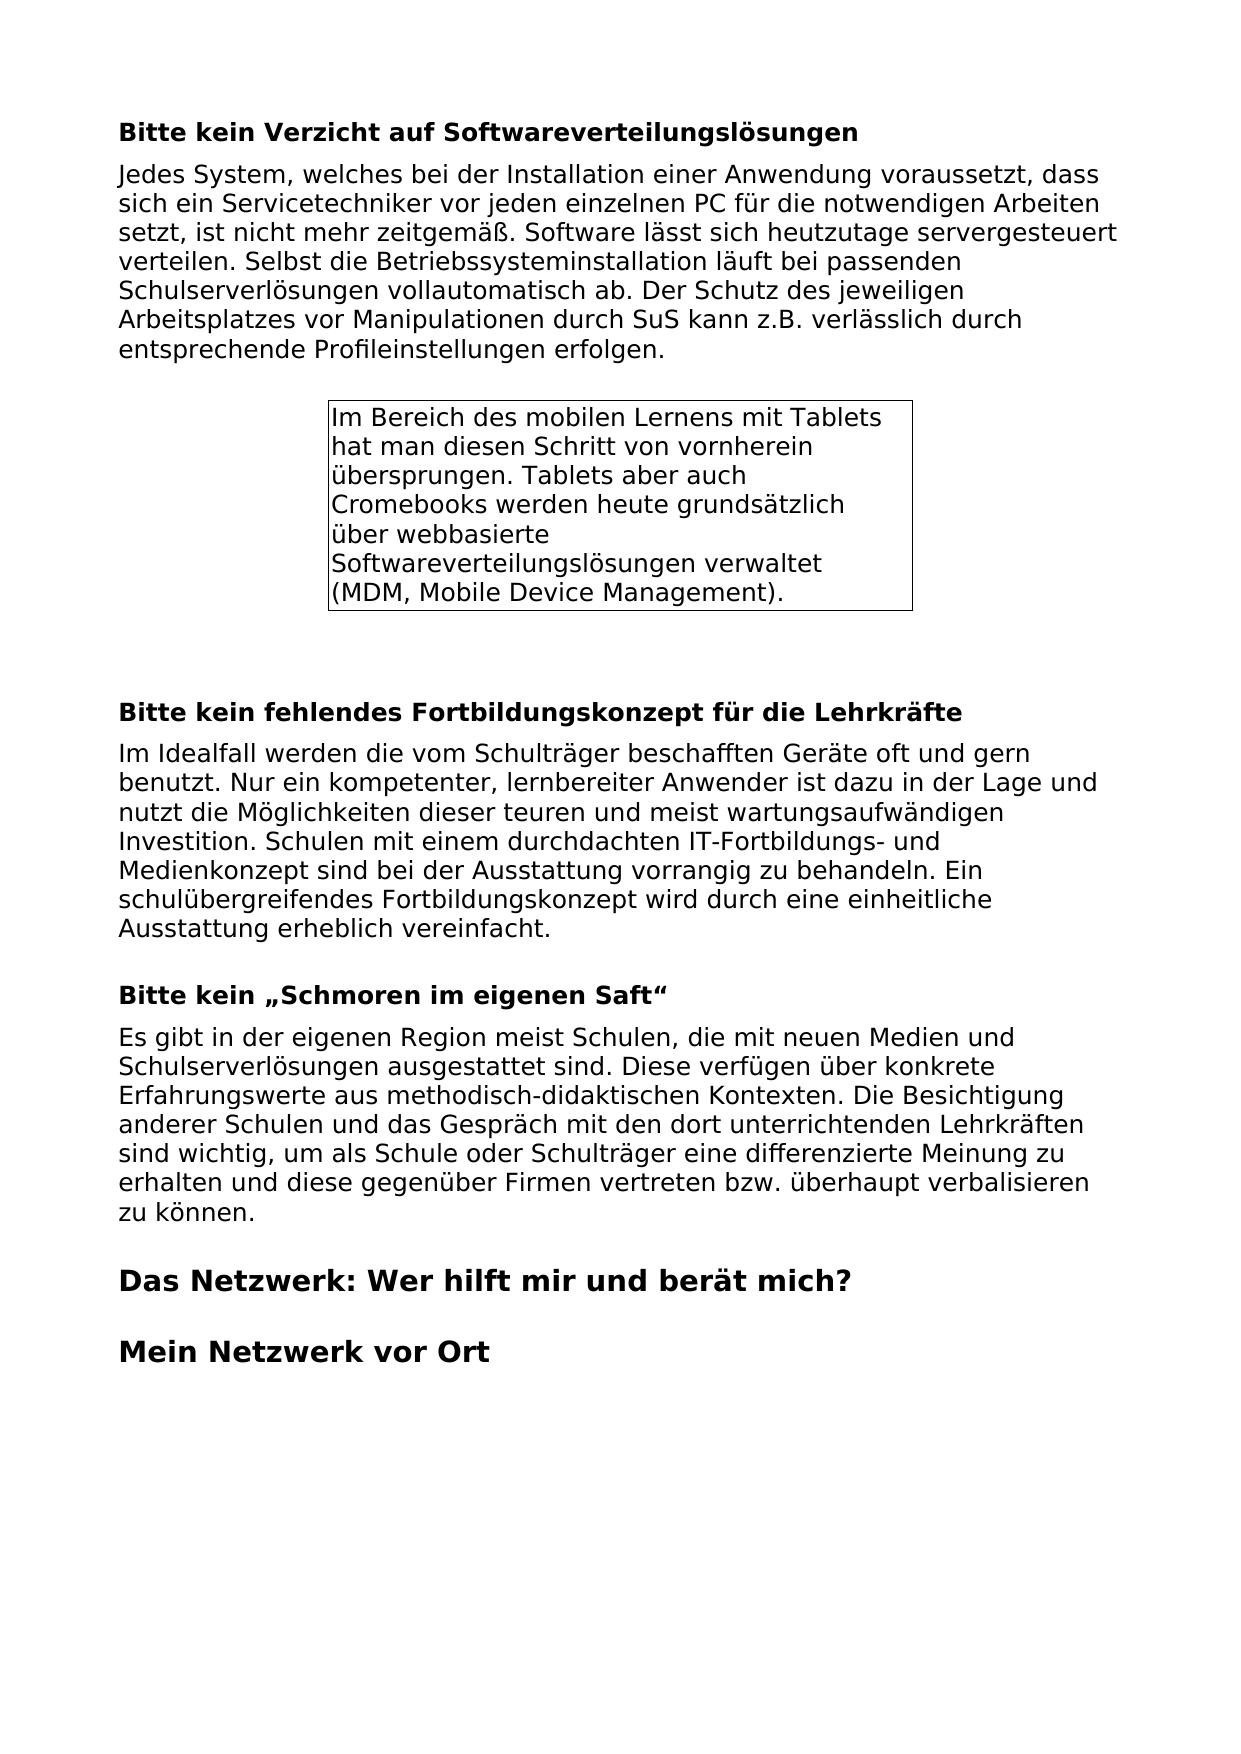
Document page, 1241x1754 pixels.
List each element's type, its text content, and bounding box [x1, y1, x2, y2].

subtitle Bitte kein „Schmoren im eigenen Saft“ [118, 981, 1122, 1010]
subtitle Bitte kein fehlendes Fortbildungskonzept für die Lehrkräfte [118, 698, 1122, 727]
table_header Im Bereich des mobilen Lernens mit Tablets hat man diesen Schritt von vornherein übersprungen. Tablets aber auch Cromebooks werden heute grundsätzlich über webbasierte Softwareverteilungslösungen verwaltet (MDM, Mobile Device Management). [329, 401, 912, 610]
subtitle Bitte kein Verzicht auf Softwareverteilungslösungen [118, 118, 1122, 147]
subtitle Mein Netzwerk vor Ort [118, 1336, 1122, 1370]
subtitle Das Netzwerk: Wer hilft mir und berät mich? [118, 1264, 1122, 1298]
text Es gibt in der eigenen Region meist Schulen, die mit neuen Medien und Schulserverlösungen ausgestattet sind. Diese verfügen über konkrete Erfahrungswerte aus methodisch-didaktischen Kontexten. Die Besichtigung anderer Schulen und das Gespräch mit den dort unterrichtenden Lehrkräften sind wichtig, um als Schule oder Schulträger eine differenzierte Meinung zu erhalten und diese gegenüber Firmen vertreten bzw. überhaupt verbalisieren zu können. [118, 1023, 1122, 1227]
text Jedes System, welches bei der Installation einer Anwendung voraussetzt, dass sich ein Servicetechniker vor jeden einzelnen PC für die notwendigen Arbeiten setzt, ist nicht mehr zeitgemäß. Software lässt sich heutzutage servergesteuert verteilen. Selbst die Betriebssysteminstallation läuft bei passenden Schulserverlösungen vollautomatisch ab. Der Schutz des jeweiligen Arbeitsplatzes vor Manipulationen durch SuS kann z.B. verlässlich durch entsprechende Profileinstellungen erfolgen. [118, 160, 1122, 364]
text Im Idealfall werden die vom Schulträger beschafften Geräte oft und gern benutzt. Nur ein kompetenter, lernbereiter Anwender ist dazu in der Lage und nutzt die Möglichkeiten dieser teuren und meist wartungsaufwändigen Investition. Schulen mit einem durchdachten IT-Fortbildungs- und Medienkonzept sind bei der Ausstattung vorrangig zu behandeln. Ein schulübergreifendes Fortbildungskonzept wird durch eine einheitliche Ausstattung erheblich vereinfacht. [118, 739, 1122, 943]
